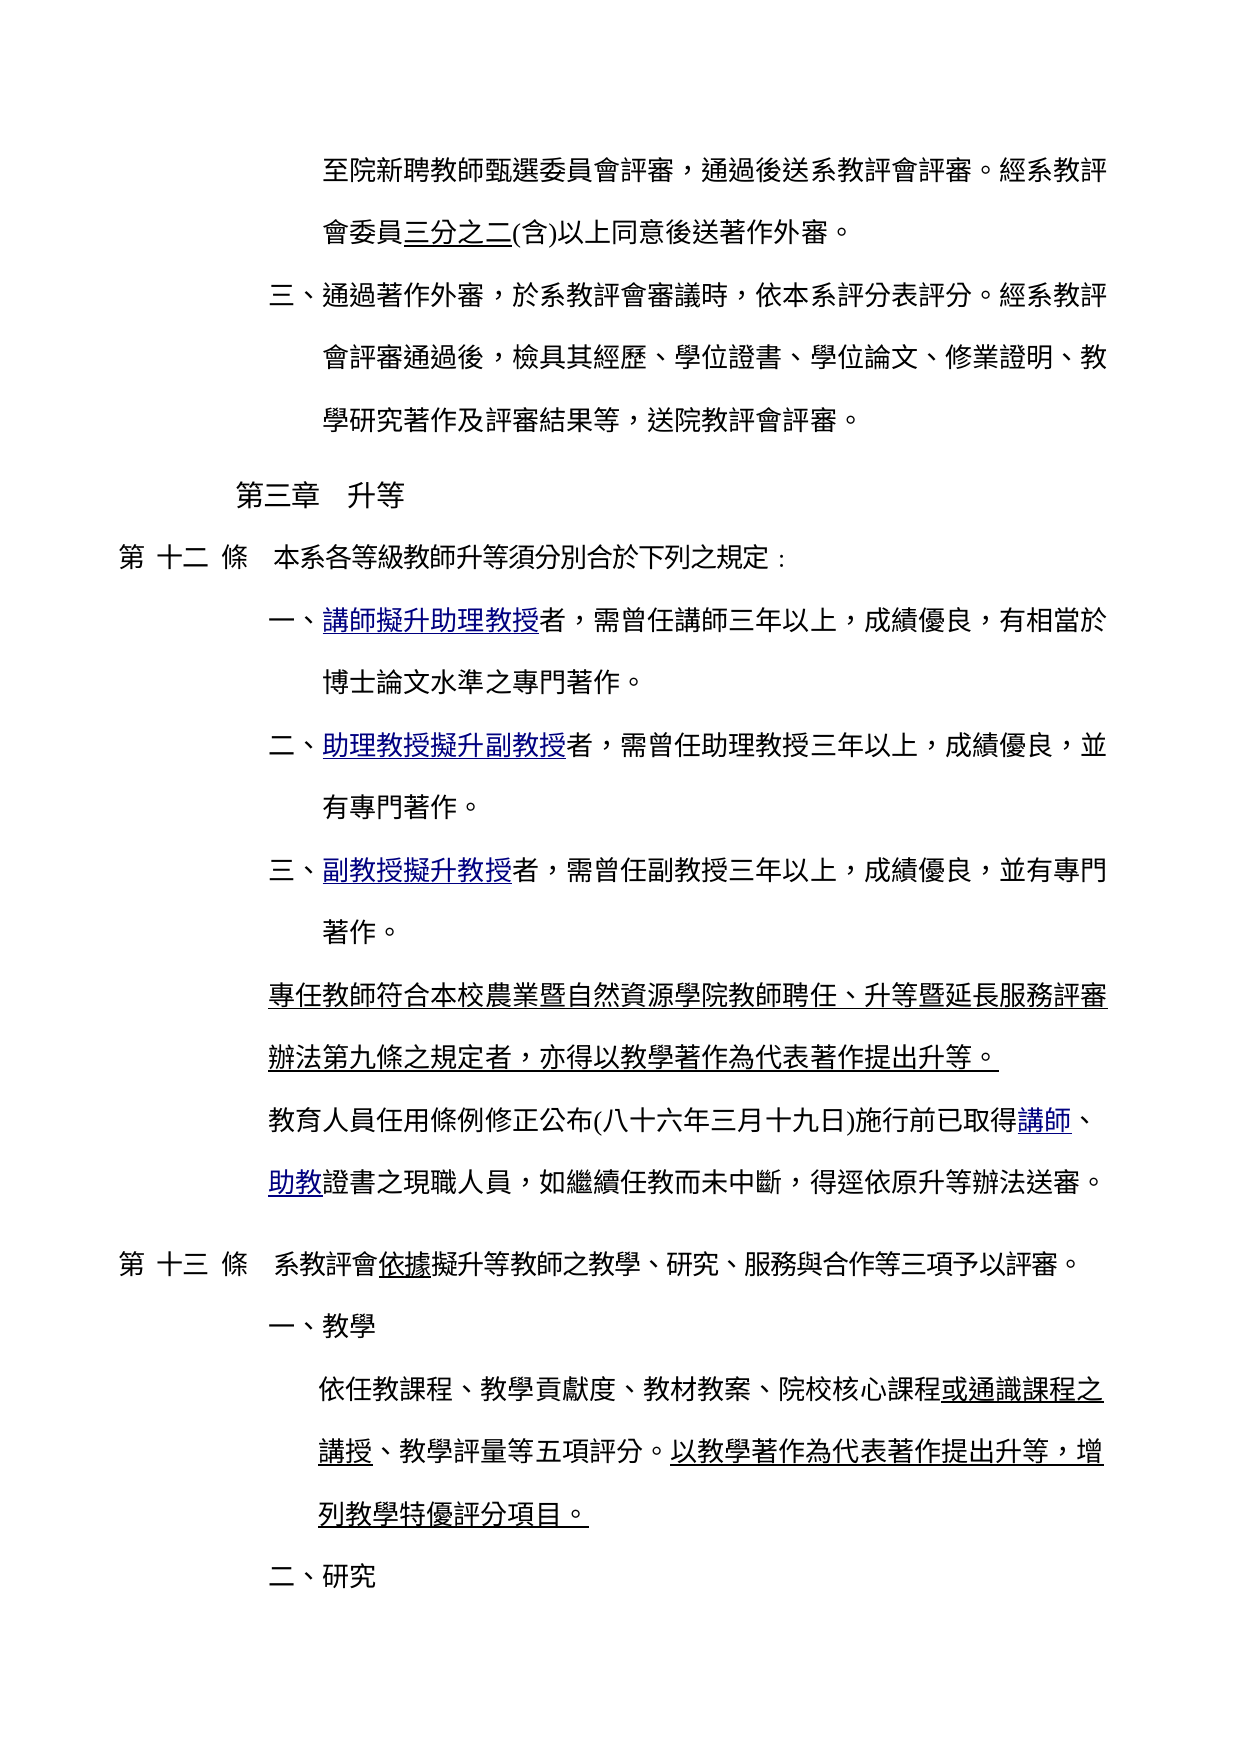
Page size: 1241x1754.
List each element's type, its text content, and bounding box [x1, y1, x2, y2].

text 至院新聘教師甄選委員會評審，通過後送系教評會評審。經系教評會委員三分之二(含)以上同意後送著作外審。 [268, 127, 1122, 252]
text 三、通過著作外審，於系教評會審議時，依本系評分表評分。經系教評會評審通過後，檢具其經歷、學位證書、學位論文、修業證明、教學研究著作及評審結果等，送院教評會評審。 [268, 252, 1122, 439]
text 第 十三 條 系教評會依據擬升等教師之教學、研究、服務與合作等三項予以評審。 [118, 1221, 1122, 1283]
text 一、教學 [268, 1283, 1122, 1346]
text 二、研究 [268, 1533, 1122, 1596]
text 依任教課程、教學貢獻度、教材教案、院校核心課程或通識課程之講授、教學評量等五項評分。以教學著作為代表著作提出升等，增列教學特優評分項目。 [318, 1346, 1122, 1533]
text 第 十二 條 本系各等級教師升等須分別合於下列之規定﹕ [118, 514, 1122, 577]
text 二、助理教授擬升副教授者，需曾任助理教授三年以上，成績優良，並有專門著作。 [268, 702, 1122, 827]
text 三、副教授擬升教授者，需曾任副教授三年以上，成績優良，並有專門著作。 [268, 827, 1122, 952]
text 專任教師符合本校農業暨自然資源學院教師聘任、升等暨延長服務評審辦法第九條之規定者，亦得以教學著作為代表著作提出升等。 [268, 952, 1122, 1077]
text 一、講師擬升助理教授者，需曾任講師三年以上，成績優良，有相當於博士論文水準之專門著作。 [268, 577, 1122, 702]
subtitle 第三章 升等 [118, 452, 1122, 514]
text 教育人員任用條例修正公布(八十六年三月十九日)施行前已取得講師、助教證書之現職人員，如繼續任教而未中斷，得逕依原升等辦法送審。 [268, 1077, 1122, 1202]
